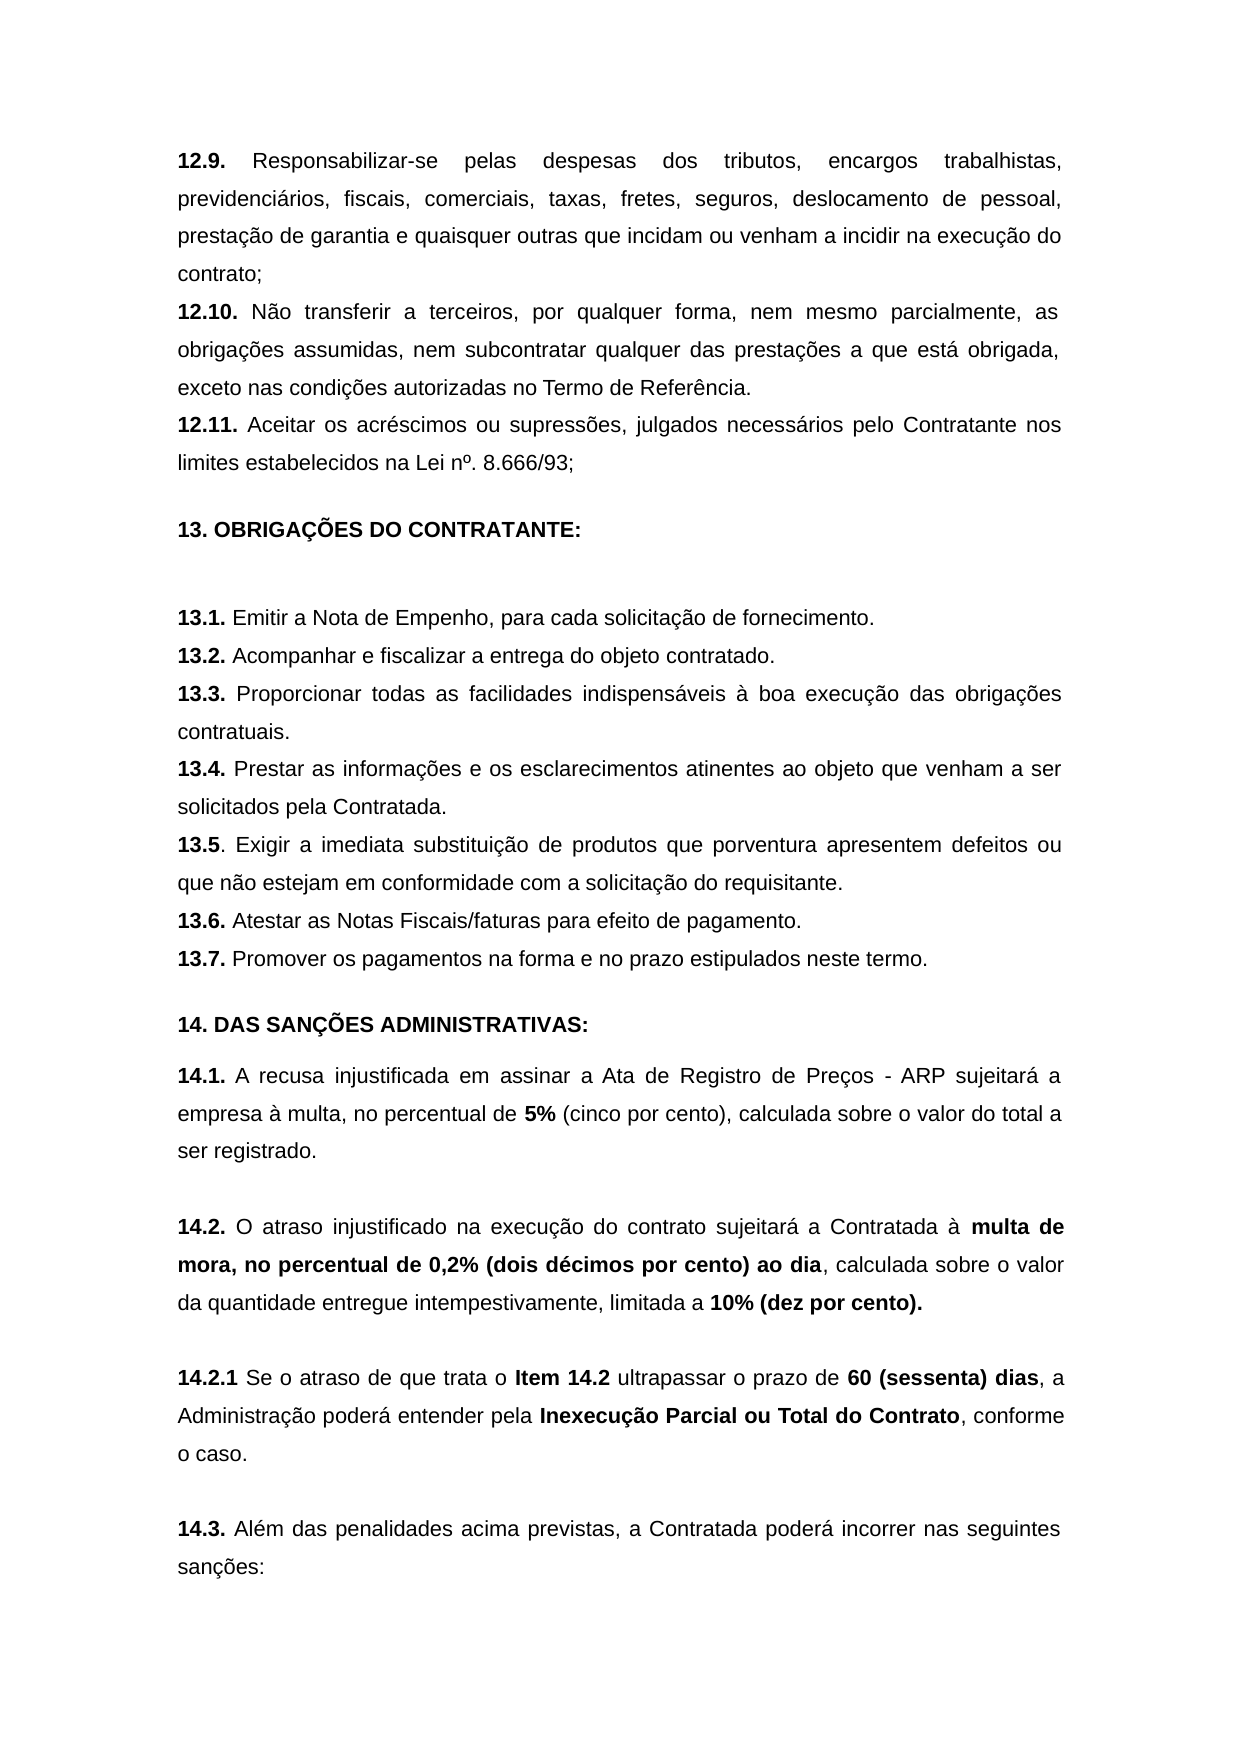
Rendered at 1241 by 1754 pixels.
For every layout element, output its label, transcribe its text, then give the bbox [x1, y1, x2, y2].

text 13.3. Proporcionar todas as facilidades indispensáveis à boa execução das obrigações contratuais. [177, 681, 1063, 744]
text 13.6. Atestar as Notas Fiscais/faturas para efeito de pagamento. [177, 908, 1063, 933]
text 13.5. Exigir a imediata substituição de produtos que porventura apresentem defeitos ou que não estejam em conformidade com a solicitação do requisitante. [177, 832, 1063, 895]
text 14.2.1 Se o atraso de que trata o Item 14.2 ultrapassar o prazo de 60 (sessenta) dias, a Administração poderá entender pela Inexecução Parcial ou Total do Contrato, conforme o caso. [177, 1365, 1064, 1466]
text 13.2. Acompanhar e fiscalizar a entrega do objeto contratado. [177, 643, 1063, 668]
text 14.2. O atraso injustificado na execução do contrato sujeitará a Contratada à multa de mora, no percentual de 0,2% (dois décimos por cento) ao dia, calculada sobre o valor da quantidade entregue intempestivamente, limitada a 10% (dez por cento). [177, 1214, 1064, 1315]
text 14.3. Além das penalidades acima previstas, a Contratada poderá incorrer nas seguintes sanções: [177, 1516, 1061, 1579]
text 13.1. Emitir a Nota de Empenho, para cada solicitação de fornecimento. [177, 605, 1063, 630]
text 12.11. Aceitar os acréscimos ou supressões, julgados necessários pelo Contratante nos limites estabelecidos na Lei nº. 8.666/93; [177, 412, 1063, 475]
text 13.4. Prestar as informações e os esclarecimentos atinentes ao objeto que venham a ser solicitados pela Contratada. [177, 756, 1063, 819]
text 13. OBRIGAÇÕES DO CONTRATANTE: [177, 517, 1063, 542]
text 12.9. Responsabilizar-se pelas despesas dos tributos, encargos trabalhistas, previdenciários, fiscais, comerciais, taxas, fretes, seguros, deslocamento de pessoal, prestação de garantia e quaisquer outras que incidam ou venham a incidir na execução do contrato; [177, 148, 1063, 286]
text 14.1. A recusa injustificada em assinar a Ata de Registro de Preços - ARP sujeitará a empresa à multa, no percentual de 5% (cinco por cento), calculada sobre o valor do total a ser registrado. [177, 1063, 1063, 1163]
text 13.7. Promover os pagamentos na forma e no prazo estipulados neste termo. [177, 945, 1063, 971]
text 12.10. Não transferir a terceiros, por qualquer forma, nem mesmo parcialmente, as obrigações assumidas, nem subcontratar qualquer das prestações a que está obrigada, exceto nas condições autorizadas no Termo de Referência. [177, 299, 1060, 400]
text 14. DAS SANÇÕES ADMINISTRATIVAS: [177, 1012, 1063, 1038]
